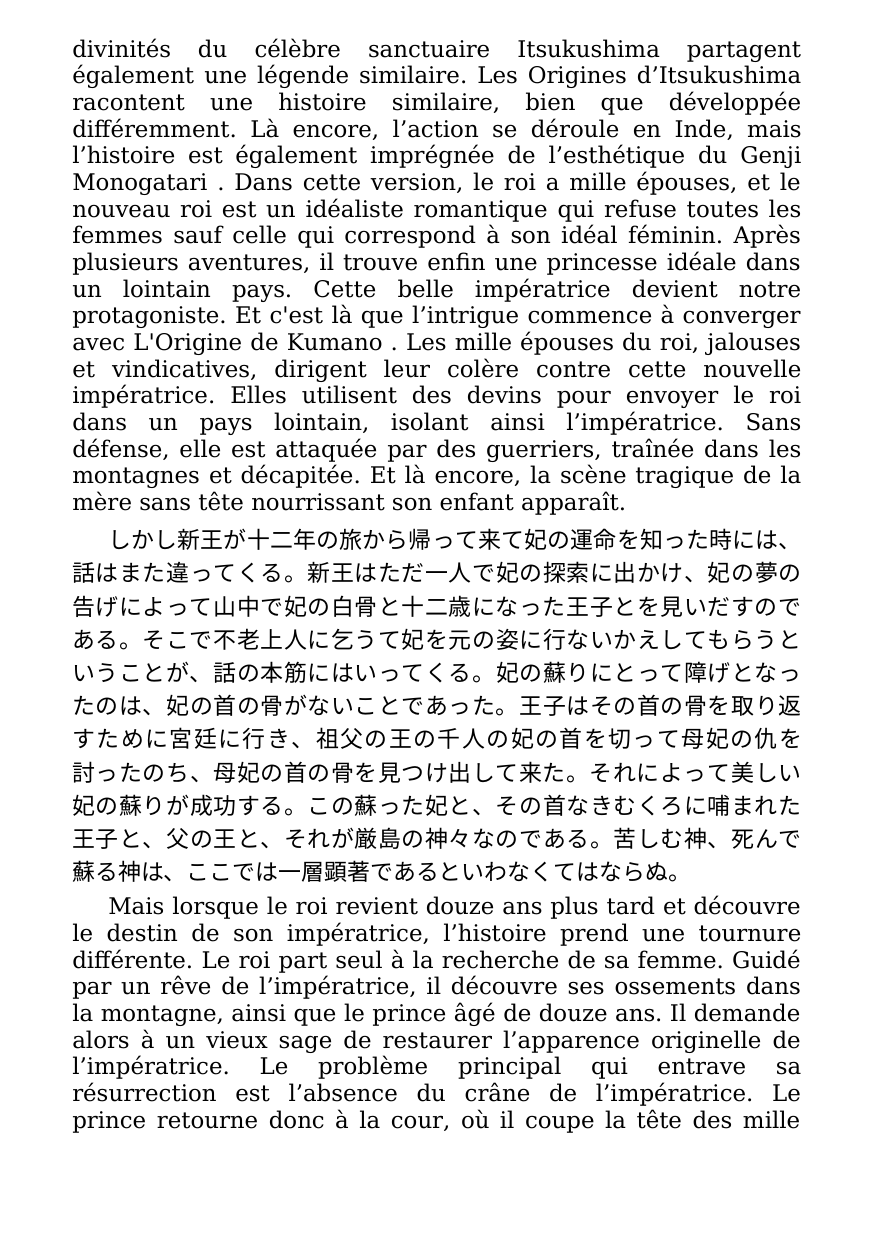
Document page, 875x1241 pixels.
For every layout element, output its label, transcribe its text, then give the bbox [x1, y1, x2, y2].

text Mais lorsque le roi revient douze ans plus tard et découvre le destin de son impératrice, l’histoire prend une tournure différente. Le roi part seul à la recherche de sa femme. Guidé par un rêve de l’impératrice, il découvre ses ossements dans la montagne, ainsi que le prince âgé de douze ans. Il demande alors à un vieux sage de restaurer l’apparence originelle de l’impératrice. Le problème principal qui entrave sa résurrection est l’absence du crâne de l’impératrice. Le prince retourne donc à la cour, où il coupe la tête des mille [72, 893, 802, 1133]
text divinités du célèbre sanctuaire Itsukushima partagent également une légende similaire. Les Origines d’Itsukushima racontent une histoire similaire, bien que développée différemment. Là encore, l’action se déroule en Inde, mais l’histoire est également imprégnée de l’esthétique du Genji Monogatari . Dans cette version, le roi a mille épouses, et le nouveau roi est un idéaliste romantique qui refuse toutes les femmes sauf celle qui correspond à son idéal féminin. Après plusieurs aventures, il trouve enfin une princesse idéale dans un lointain pays. Cette belle impératrice devient notre protagoniste. Et c'est là que l’intrigue commence à converger avec L'Origine de Kumano . Les mille épouses du roi, jalouses et vindicatives, dirigent leur colère contre cette nouvelle impératrice. Elles utilisent des devins pour envoyer le roi dans un pays lointain, isolant ainsi l’impératrice. Sans défense, elle est attaquée par des guerriers, traînée dans les montagnes et décapitée. Et là encore, la scène tragique de la mère sans tête nourrissant son enfant apparaît. [72, 36, 802, 516]
text しかし新王が十二年の旅から帰って来て妃の運命を知った時には、話はまた違ってくる。新王はただ一人で妃の探索に出かけ、妃の夢の告げによって山中で妃の白骨と十二歳になった王子とを見いだすのである。そこで不老上人に乞うて妃を元の姿に行ないかえしてもらうということが、話の本筋にはいってくる。妃の蘇りにとって障げとなったのは、妃の首の骨がないことであった。王子はその首の骨を取り返すために宮廷に行き、祖父の王の千人の妃の首を切って母妃の仇を討ったのち、母妃の首の骨を見つけ出して来た。それによって美しい妃の蘇りが成功する。この蘇った妃と、その首なきむくろに哺まれた王子と、父の王と、それが厳島の神々なのである。苦しむ神、死んで蘇る神は、ここでは一層顕著であるといわなくてはならぬ。 [72, 522, 802, 887]
